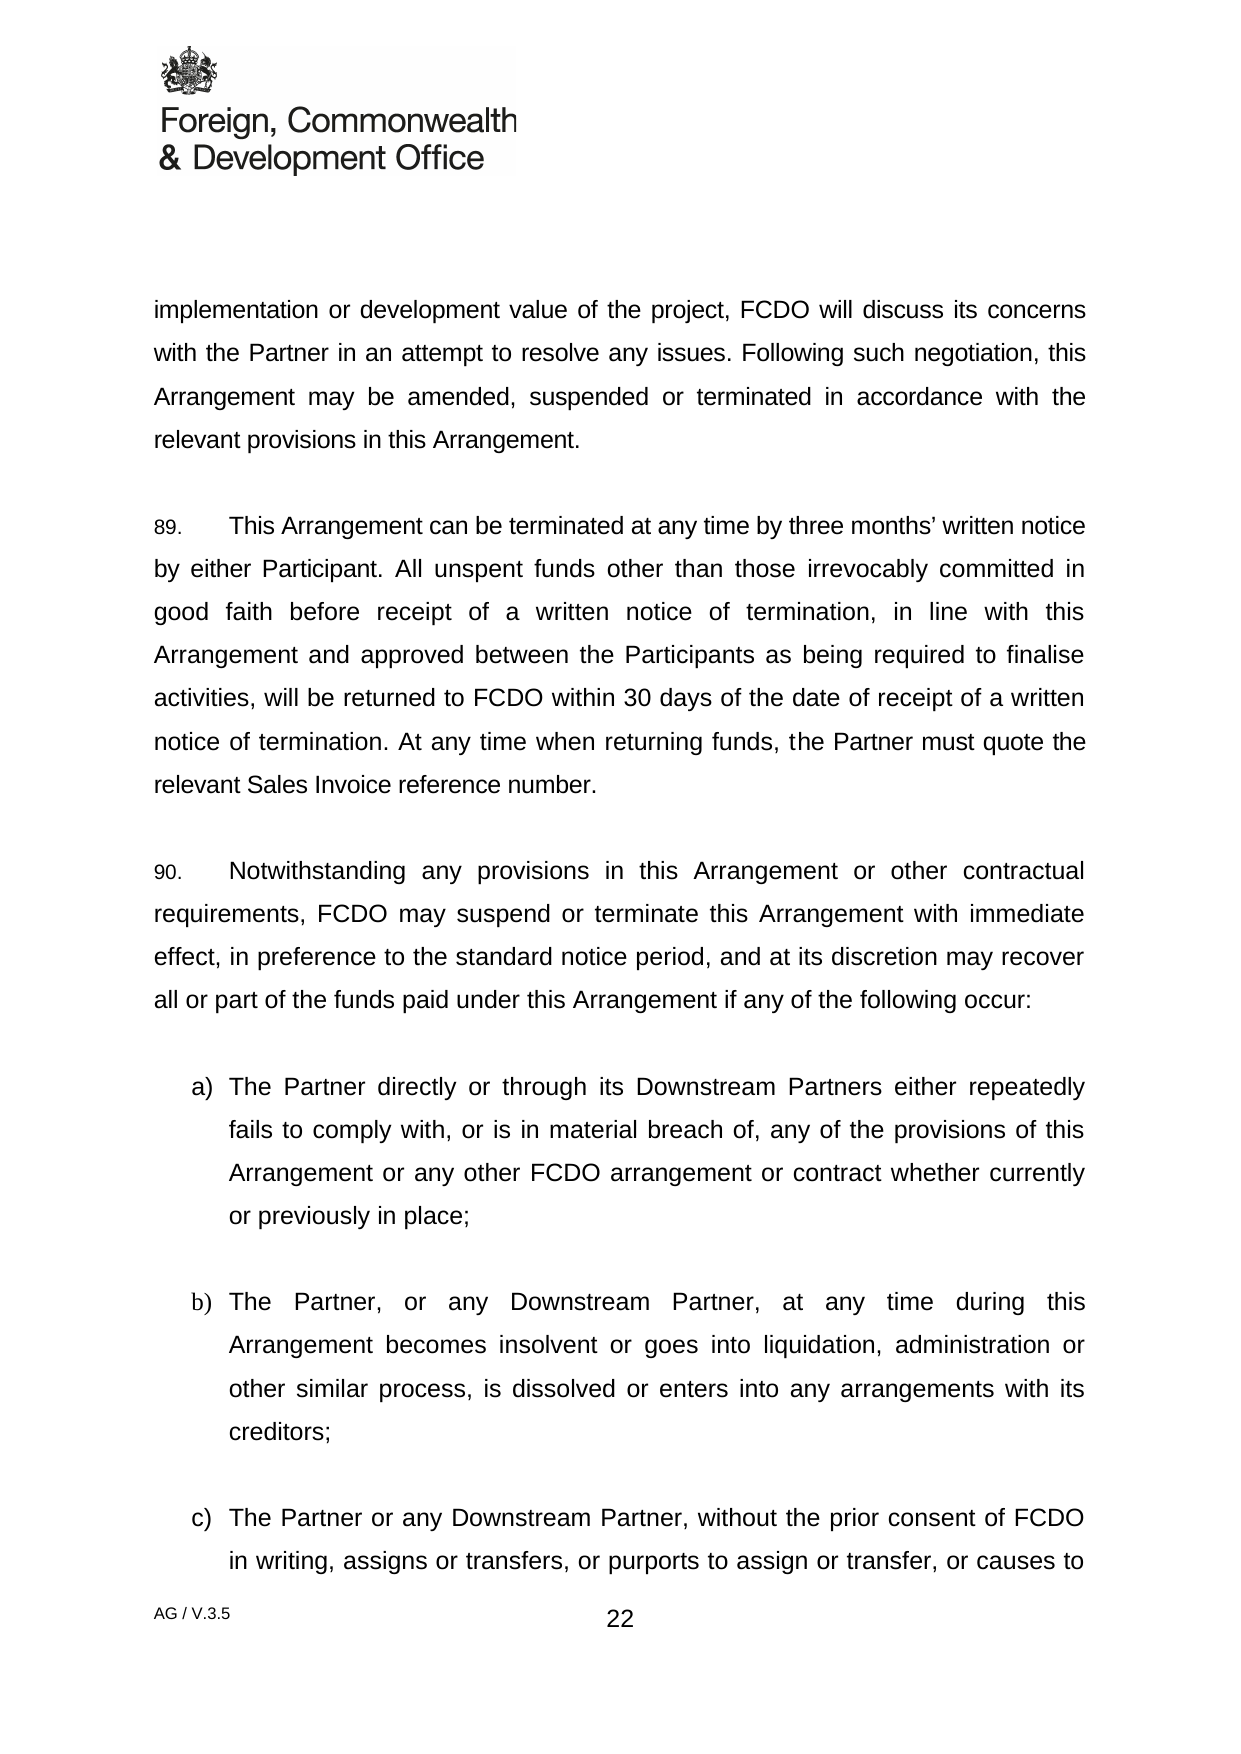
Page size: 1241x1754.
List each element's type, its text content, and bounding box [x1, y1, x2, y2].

list This Arrangement can be terminated at any time by three months’ written notice by either Participant. All unspent funds other than those irrevocably committed in good faith before receipt of a written notice of termination, in line with this Arrangement and approved between the Participants as being required to finalise activities, will be returned to FCDO within 30 days of the date of receipt of a written notice of termination. At any time when returning funds, the Partner must quote the relevant Sales Invoice reference number. [153, 511, 1087, 798]
list The Partner directly or through its Downstream Partners either repeatedly fails to comply with, or is in material breach of, any of the provisions of this Arrangement or any other FCDO arrangement or contract whether currently or previously in place; [191, 1072, 1087, 1230]
list The Partner, or any Downstream Partner, at any time during this Arrangement becomes insolvent or goes into liquidation, administration or other similar process, is dissolved or enters into any arrangements with its creditors; [191, 1287, 1087, 1445]
list implementation or development value of the project, FCDO will discuss its concerns with the Partner in an attempt to resolve any issues. Following such negotiation, this Arrangement may be amended, suspended or terminated in accordance with the relevant provisions in this Arrangement. [153, 295, 1087, 453]
list Notwithstanding any provisions in this Arrangement or other contractual requirements, FCDO may suspend or terminate this Arrangement with immediate effect, in preference to the standard notice period, and at its discretion may recover all or part of the funds paid under this Arrangement if any of the following occur: [153, 856, 1087, 1014]
list The Partner or any Downstream Partner, without the prior consent of FCDO in writing, assigns or transfers, or purports to assign or transfer, or causes to [191, 1503, 1087, 1575]
